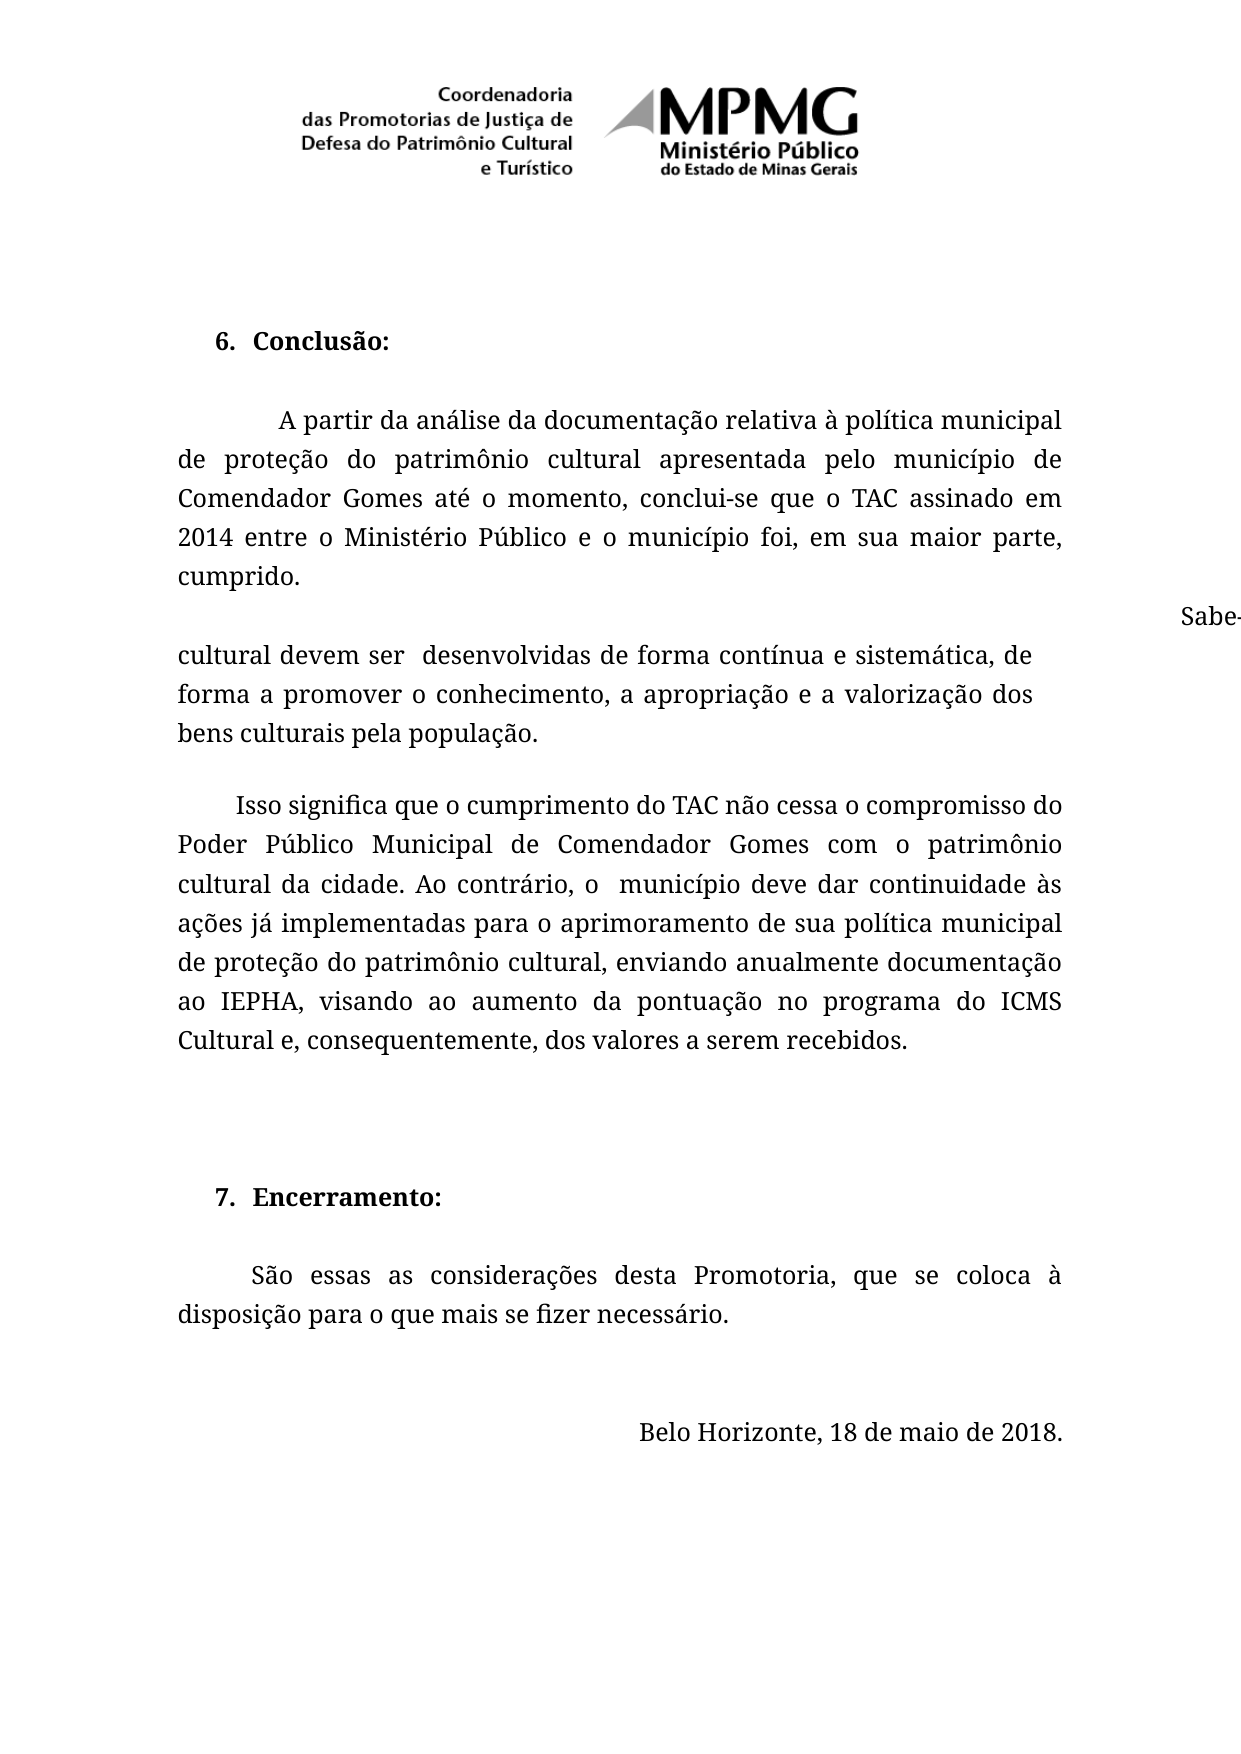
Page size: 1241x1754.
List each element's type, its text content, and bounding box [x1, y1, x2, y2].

text São essas as considerações desta Promotoria, que se coloca à disposição para o que mais se fizer necessário. [177, 1258, 1063, 1331]
text Belo Horizonte, 18 de maio de 2018. [177, 1414, 1063, 1449]
text Sabe-se que as políticas municipais de proteção do patrimônio cultural devem ser desenvolvidas de forma contínua e sistemática, de forma a promover o conhecimento, a apropriação e a valorização dos bens culturais pela população. [177, 598, 1033, 750]
list Conclusão: [215, 324, 1063, 358]
list Encerramento: [215, 1179, 1063, 1214]
text A partir da análise da documentação relativa à política municipal de proteção do patrimônio cultural apresentada pelo município de Comendador Gomes até o momento, conclui-se que o TAC assinado em 2014 entre o Ministério Público e o município foi, em sua maior parte, cumprido. [177, 402, 1063, 593]
text Isso significa que o cumprimento do TAC não cessa o compromisso do Poder Público Municipal de Comendador Gomes com o patrimônio cultural da cidade. Ao contrário, o município deve dar continuidade às ações já implementadas para o aprimoramento de sua política municipal de proteção do patrimônio cultural, enviando anualmente documentação ao IEPHA, visando ao aumento da pontuação no programa do ICMS Cultural e, consequentemente, dos valores a serem recebidos. [177, 788, 1063, 1057]
picture [177, 59, 1053, 192]
